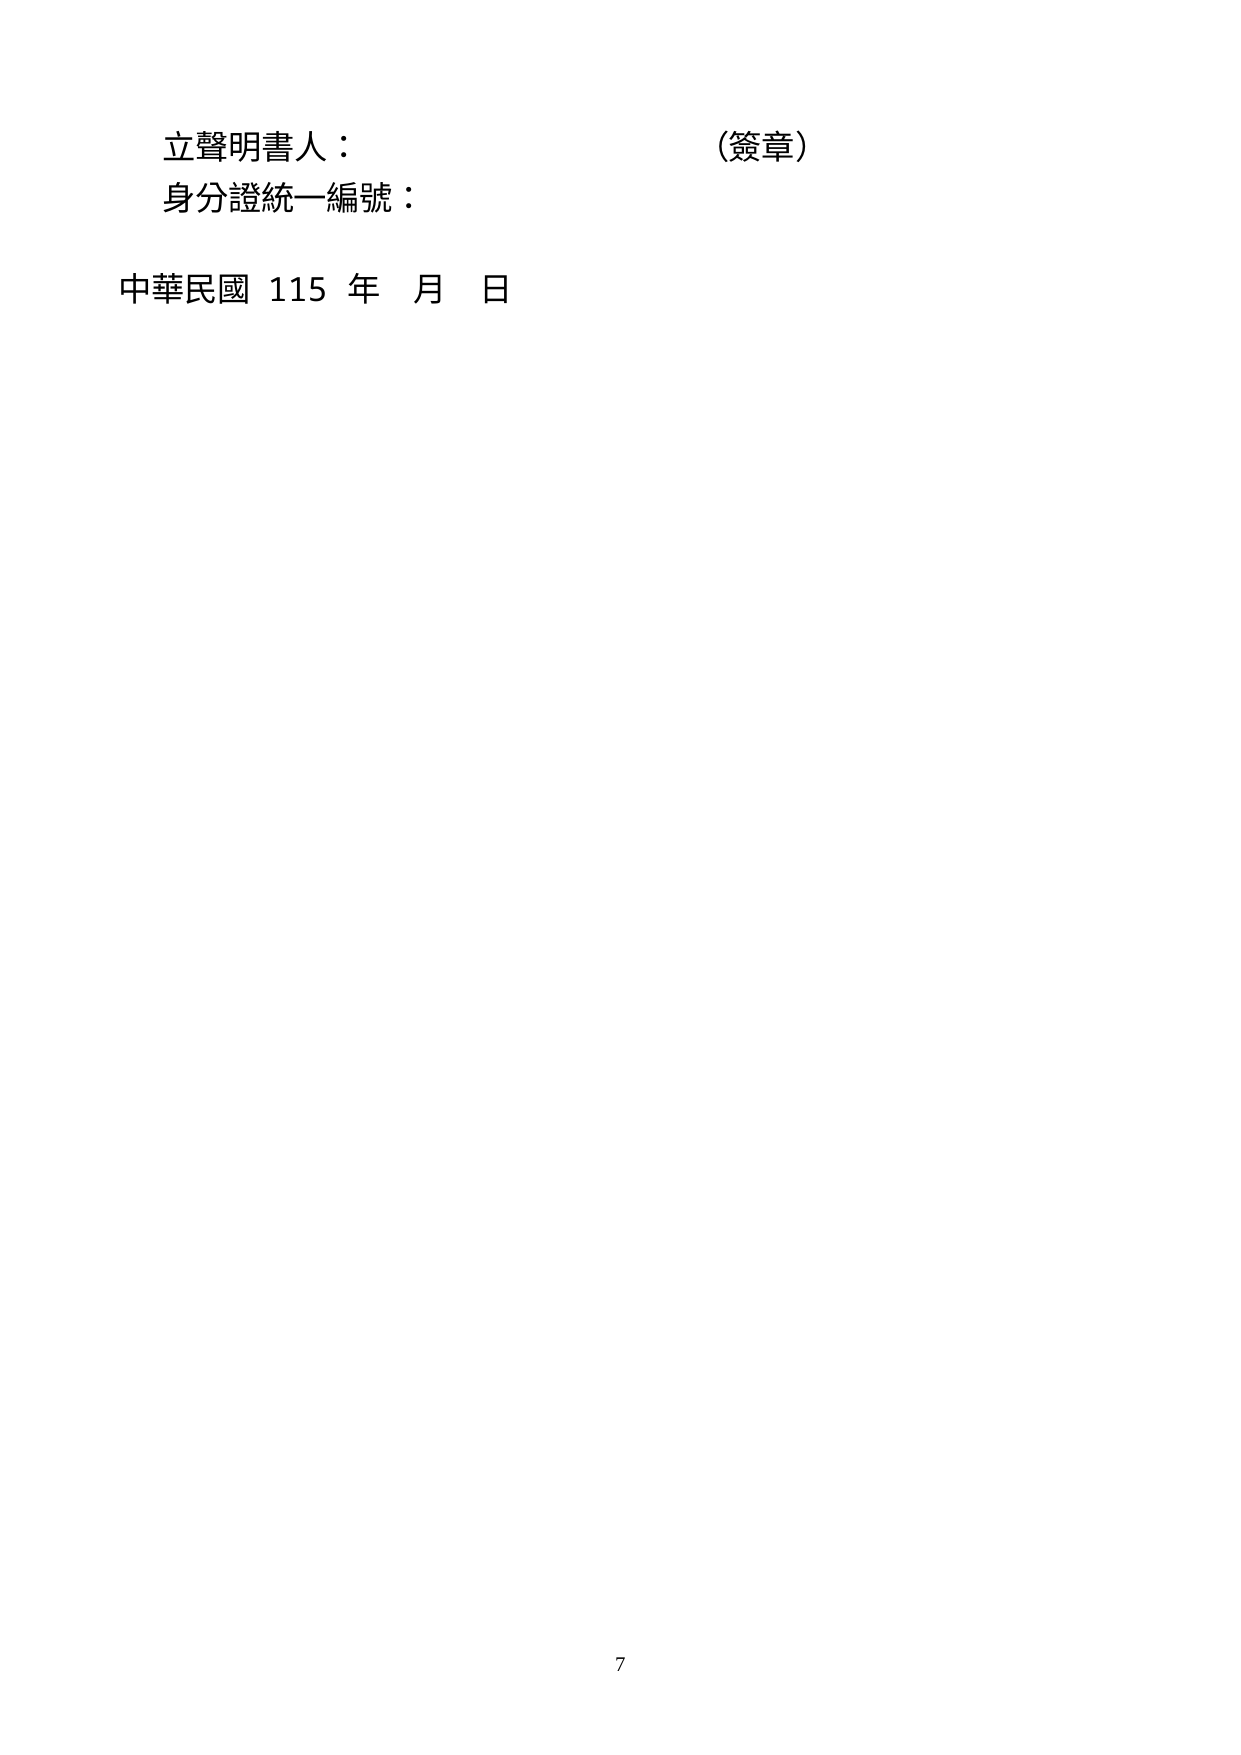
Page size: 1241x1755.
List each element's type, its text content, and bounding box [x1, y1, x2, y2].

text 身分證統一編號： [162, 172, 1159, 220]
text 中華民國 115 年 月 日 [118, 263, 1159, 311]
text 立聲明書人： （簽章） [162, 120, 1159, 169]
